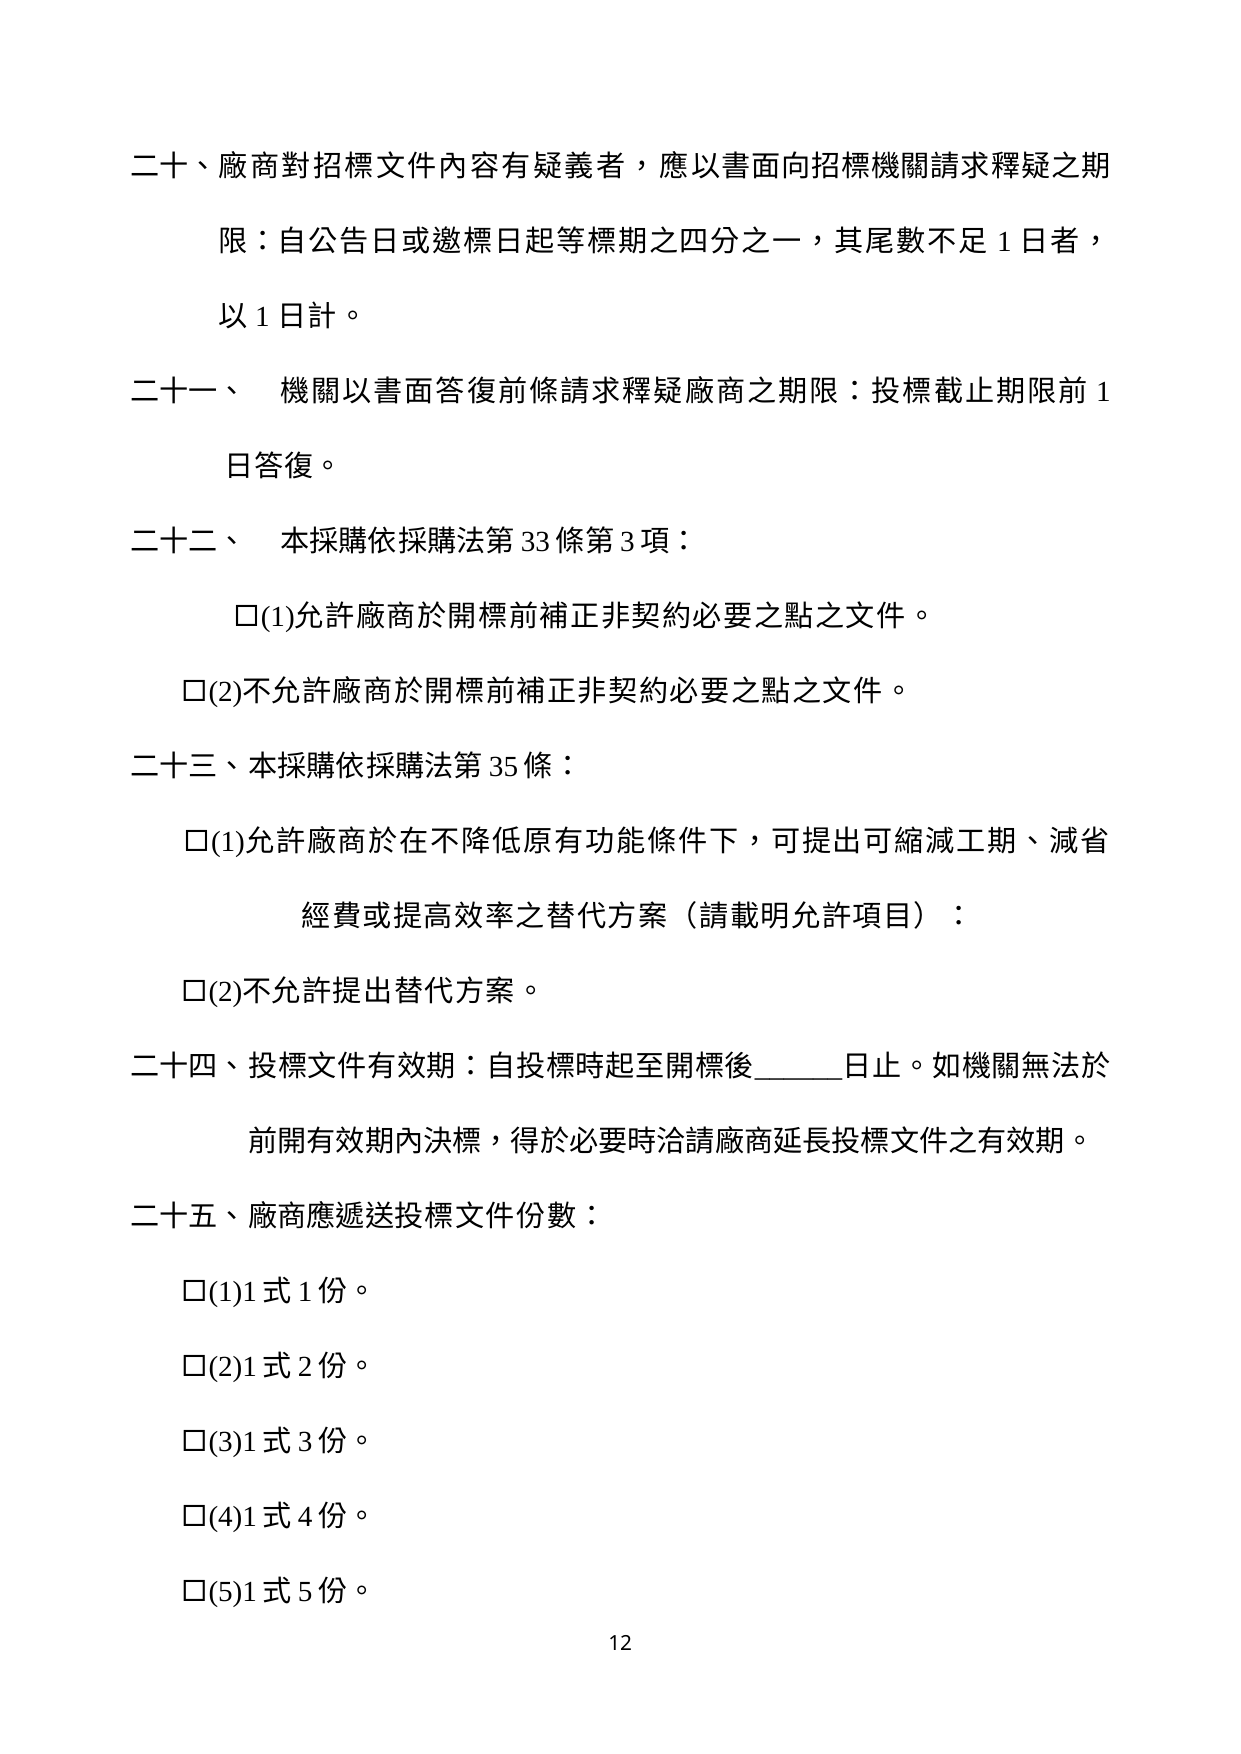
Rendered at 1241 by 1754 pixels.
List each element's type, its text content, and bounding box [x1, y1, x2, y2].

list 投標文件有效期：自投標時起至開標後______日止。如機關無法於前開有效期內決標，得於必要時洽請廠商延長投標文件之有效期。 [130, 1026, 1110, 1176]
text (4)1式4份。 [130, 1476, 1110, 1551]
text (2)不允許提出替代方案。 [130, 951, 1110, 1026]
list 廠商對招標文件內容有疑義者，應以書面向招標機關請求釋疑之期限：自公告日或邀標日起等標期之四分之一，其尾數不足1日者，以1日計。 [130, 126, 1110, 351]
list 機關以書面答復前條請求釋疑廠商之期限：投標截止期限前1日答復。 [130, 351, 1110, 501]
text (5)1式5份。 [130, 1551, 1110, 1626]
text (1)1式1份。 [130, 1251, 1110, 1326]
text (2)不允許廠商於開標前補正非契約必要之點之文件。 [130, 651, 1110, 726]
list 本採購依採購法第35條： [130, 726, 1110, 801]
text (2)1式2份。 [130, 1326, 1110, 1401]
text (3)1式3份。 [130, 1401, 1110, 1476]
text (1)允許廠商於在不降低原有功能條件下，可提出可縮減工期、減省經費或提高效率之替代方案（請載明允許項目）： [130, 801, 1110, 951]
list 廠商應遞送投標文件份數： [130, 1176, 1110, 1251]
text (1)允許廠商於開標前補正非契約必要之點之文件。 [233, 576, 1110, 651]
list 本採購依採購法第33條第3項： [130, 501, 1110, 576]
